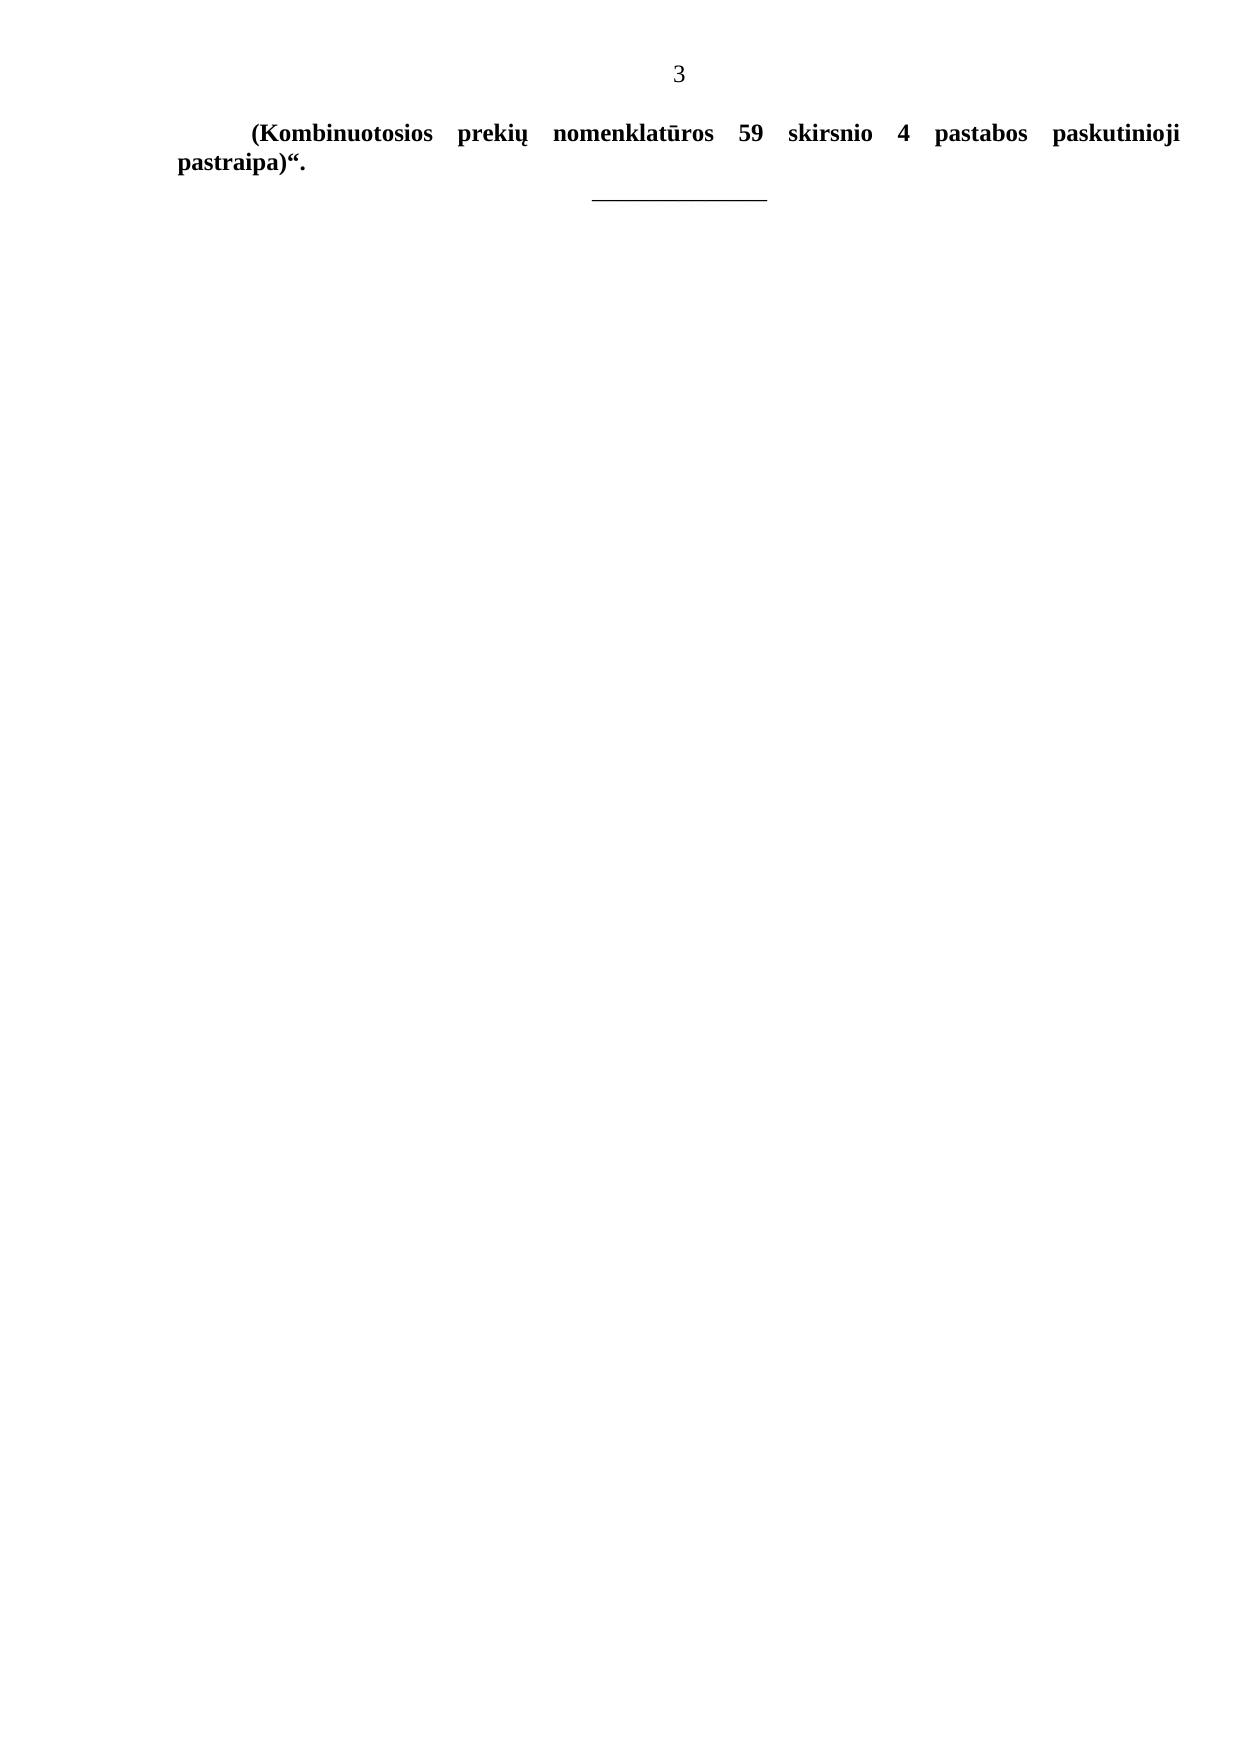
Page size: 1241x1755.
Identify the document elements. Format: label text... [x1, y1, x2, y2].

text ______________ [177, 176, 1181, 204]
text (Kombinuotosios prekių nomenklatūros 59 skirsnio 4 pastabos paskutinioji pastraipa)“. [177, 118, 1181, 176]
